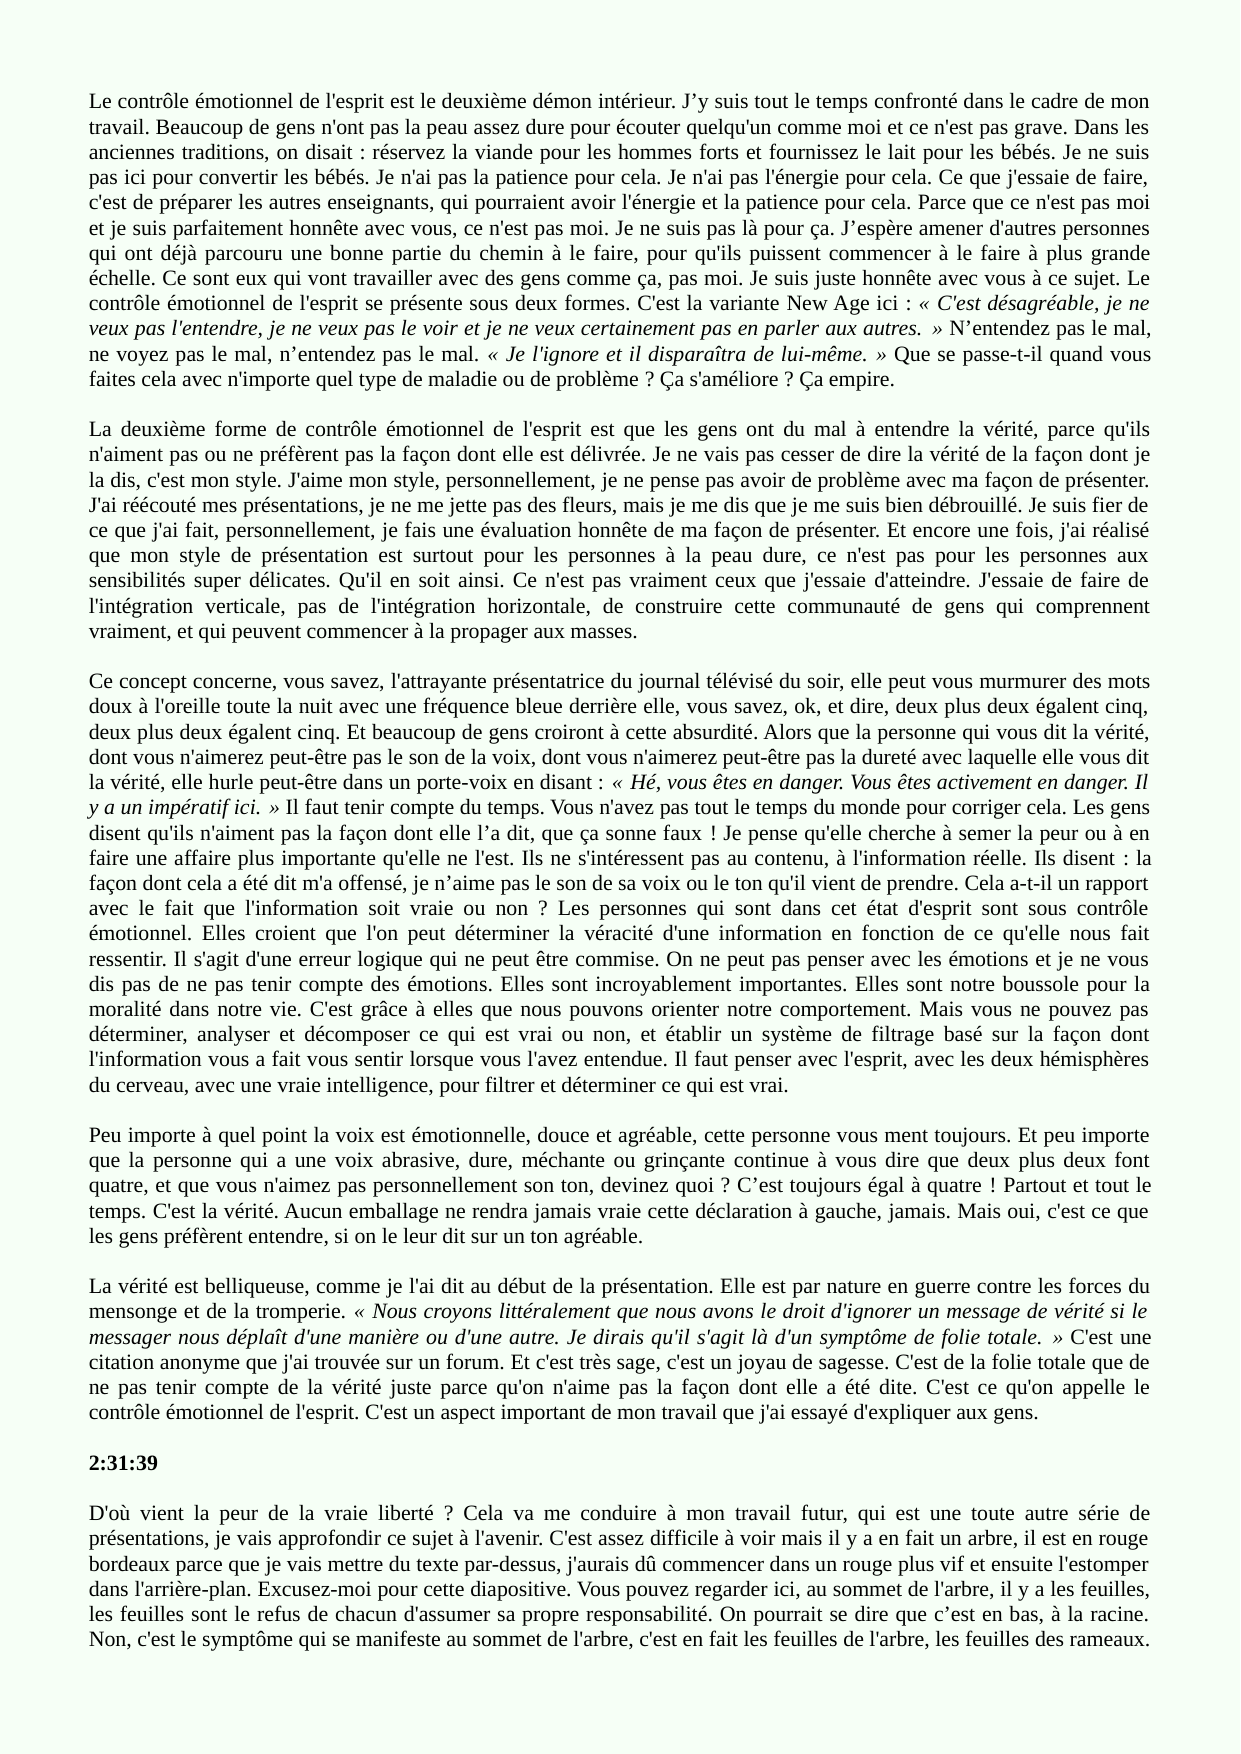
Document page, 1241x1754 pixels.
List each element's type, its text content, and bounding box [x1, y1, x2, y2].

text 2:31:39 [88, 1450, 1152, 1475]
text Peu importe à quel point la voix est émotionnelle, douce et agréable, cette personne vous ment toujours. Et peu importe que la personne qui a une voix abrasive, dure, méchante ou grinçante continue à vous dire que deux plus deux font quatre, et que vous n'aimez pas personnellement son ton, devinez quoi ? C’est toujours égal à quatre ! Partout et tout le temps. C'est la vérité. Aucun emballage ne rendra jamais vraie cette déclaration à gauche, jamais. Mais oui, c'est ce que les gens préfèrent entendre, si on le leur dit sur un ton agréable. [88, 1122, 1152, 1248]
text La deuxième forme de contrôle émotionnel de l'esprit est que les gens ont du mal à entendre la vérité, parce qu'ils n'aiment pas ou ne préfèrent pas la façon dont elle est délivrée. Je ne vais pas cesser de dire la vérité de la façon dont je la dis, c'est mon style. J'aime mon style, personnellement, je ne pense pas avoir de problème avec ma façon de présenter. J'ai réécouté mes présentations, je ne me jette pas des fleurs, mais je me dis que je me suis bien débrouillé. Je suis fier de ce que j'ai fait, personnellement, je fais une évaluation honnête de ma façon de présenter. Et encore une fois, j'ai réalisé que mon style de présentation est surtout pour les personnes à la peau dure, ce n'est pas pour les personnes aux sensibilités super délicates. Qu'il en soit ainsi. Ce n'est pas vraiment ceux que j'essaie d'atteindre. J'essaie de faire de l'intégration verticale, pas de l'intégration horizontale, de construire cette communauté de gens qui comprennent vraiment, et qui peuvent commencer à la propager aux masses. [88, 416, 1152, 643]
text La vérité est belliqueuse, comme je l'ai dit au début de la présentation. Elle est par nature en guerre contre les forces du mensonge et de la tromperie. « Nous croyons littéralement que nous avons le droit d'ignorer un message de vérité si le messager nous déplaît d'une manière ou d'une autre. Je dirais qu'il s'agit là d'un symptôme de folie totale. » C'est une citation anonyme que j'ai trouvée sur un forum. Et c'est très sage, c'est un joyau de sagesse. C'est de la folie totale que de ne pas tenir compte de la vérité juste parce qu'on n'aime pas la façon dont elle a été dite. C'est ce qu'on appelle le contrôle émotionnel de l'esprit. C'est un aspect important de mon travail que j'ai essayé d'expliquer aux gens. [88, 1273, 1152, 1424]
text Ce concept concerne, vous savez, l'attrayante présentatrice du journal télévisé du soir, elle peut vous murmurer des mots doux à l'oreille toute la nuit avec une fréquence bleue derrière elle, vous savez, ok, et dire, deux plus deux égalent cinq, deux plus deux égalent cinq. Et beaucoup de gens croiront à cette absurdité. Alors que la personne qui vous dit la vérité, dont vous n'aimerez peut-être pas le son de la voix, dont vous n'aimerez peut-être pas la dureté avec laquelle elle vous dit la vérité, elle hurle peut-être dans un porte-voix en disant : « Hé, vous êtes en danger. Vous êtes activement en danger. Il y a un impératif ici. » Il faut tenir compte du temps. Vous n'avez pas tout le temps du monde pour corriger cela. Les gens disent qu'ils n'aiment pas la façon dont elle l’a dit, que ça sonne faux ! Je pense qu'elle cherche à semer la peur ou à en faire une affaire plus importante qu'elle ne l'est. Ils ne s'intéressent pas au contenu, à l'information réelle. Ils disent : la façon dont cela a été dit m'a offensé, je n’aime pas le son de sa voix ou le ton qu'il vient de prendre. Cela a-t-il un rapport avec le fait que l'information soit vraie ou non ? Les personnes qui sont dans cet état d'esprit sont sous contrôle émotionnel. Elles croient que l'on peut déterminer la véracité d'une information en fonction de ce qu'elle nous fait ressentir. Il s'agit d'une erreur logique qui ne peut être commise. On ne peut pas penser avec les émotions et je ne vous dis pas de ne pas tenir compte des émotions. Elles sont incroyablement importantes. Elles sont notre boussole pour la moralité dans notre vie. C'est grâce à elles que nous pouvons orienter notre comportement. Mais vous ne pouvez pas déterminer, analyser et décomposer ce qui est vrai ou non, et établir un système de filtrage basé sur la façon dont l'information vous a fait vous sentir lorsque vous l'avez entendue. Il faut penser avec l'esprit, avec les deux hémisphères du cerveau, avec une vraie intelligence, pour filtrer et déterminer ce qui est vrai. [88, 668, 1152, 1097]
text D'où vient la peur de la vraie liberté ? Cela va me conduire à mon travail futur, qui est une toute autre série de présentations, je vais approfondir ce sujet à l'avenir. C'est assez difficile à voir mais il y a en fait un arbre, il est en rouge bordeaux parce que je vais mettre du texte par-dessus, j'aurais dû commencer dans un rouge plus vif et ensuite l'estomper dans l'arrière-plan. Excusez-moi pour cette diapositive. Vous pouvez regarder ici, au sommet de l'arbre, il y a les feuilles, les feuilles sont le refus de chacun d'assumer sa propre responsabilité. On pourrait se dire que c’est en bas, à la racine. Non, c'est le symptôme qui se manifeste au sommet de l'arbre, c'est en fait les feuilles de l'arbre, les feuilles des rameaux. [88, 1500, 1152, 1651]
text Le contrôle émotionnel de l'esprit est le deuxième démon intérieur. J’y suis tout le temps confronté dans le cadre de mon travail. Beaucoup de gens n'ont pas la peau assez dure pour écouter quelqu'un comme moi et ce n'est pas grave. Dans les anciennes traditions, on disait : réservez la viande pour les hommes forts et fournissez le lait pour les bébés. Je ne suis pas ici pour convertir les bébés. Je n'ai pas la patience pour cela. Je n'ai pas l'énergie pour cela. Ce que j'essaie de faire, c'est de préparer les autres enseignants, qui pourraient avoir l'énergie et la patience pour cela. Parce que ce n'est pas moi et je suis parfaitement honnête avec vous, ce n'est pas moi. Je ne suis pas là pour ça. J’espère amener d'autres personnes qui ont déjà parcouru une bonne partie du chemin à le faire, pour qu'ils puissent commencer à le faire à plus grande échelle. Ce sont eux qui vont travailler avec des gens comme ça, pas moi. Je suis juste honnête avec vous à ce sujet. Le contrôle émotionnel de l'esprit se présente sous deux formes. C'est la variante New Age ici : « C'est désagréable, je ne veux pas l'entendre, je ne veux pas le voir et je ne veux certainement pas en parler aux autres. » N’entendez pas le mal, ne voyez pas le mal, n’entendez pas le mal. « Je l'ignore et il disparaîtra de lui-même. » Que se passe-t-il quand vous faites cela avec n'importe quel type de maladie ou de problème ? Ça s'améliore ? Ça empire. [88, 88, 1152, 391]
